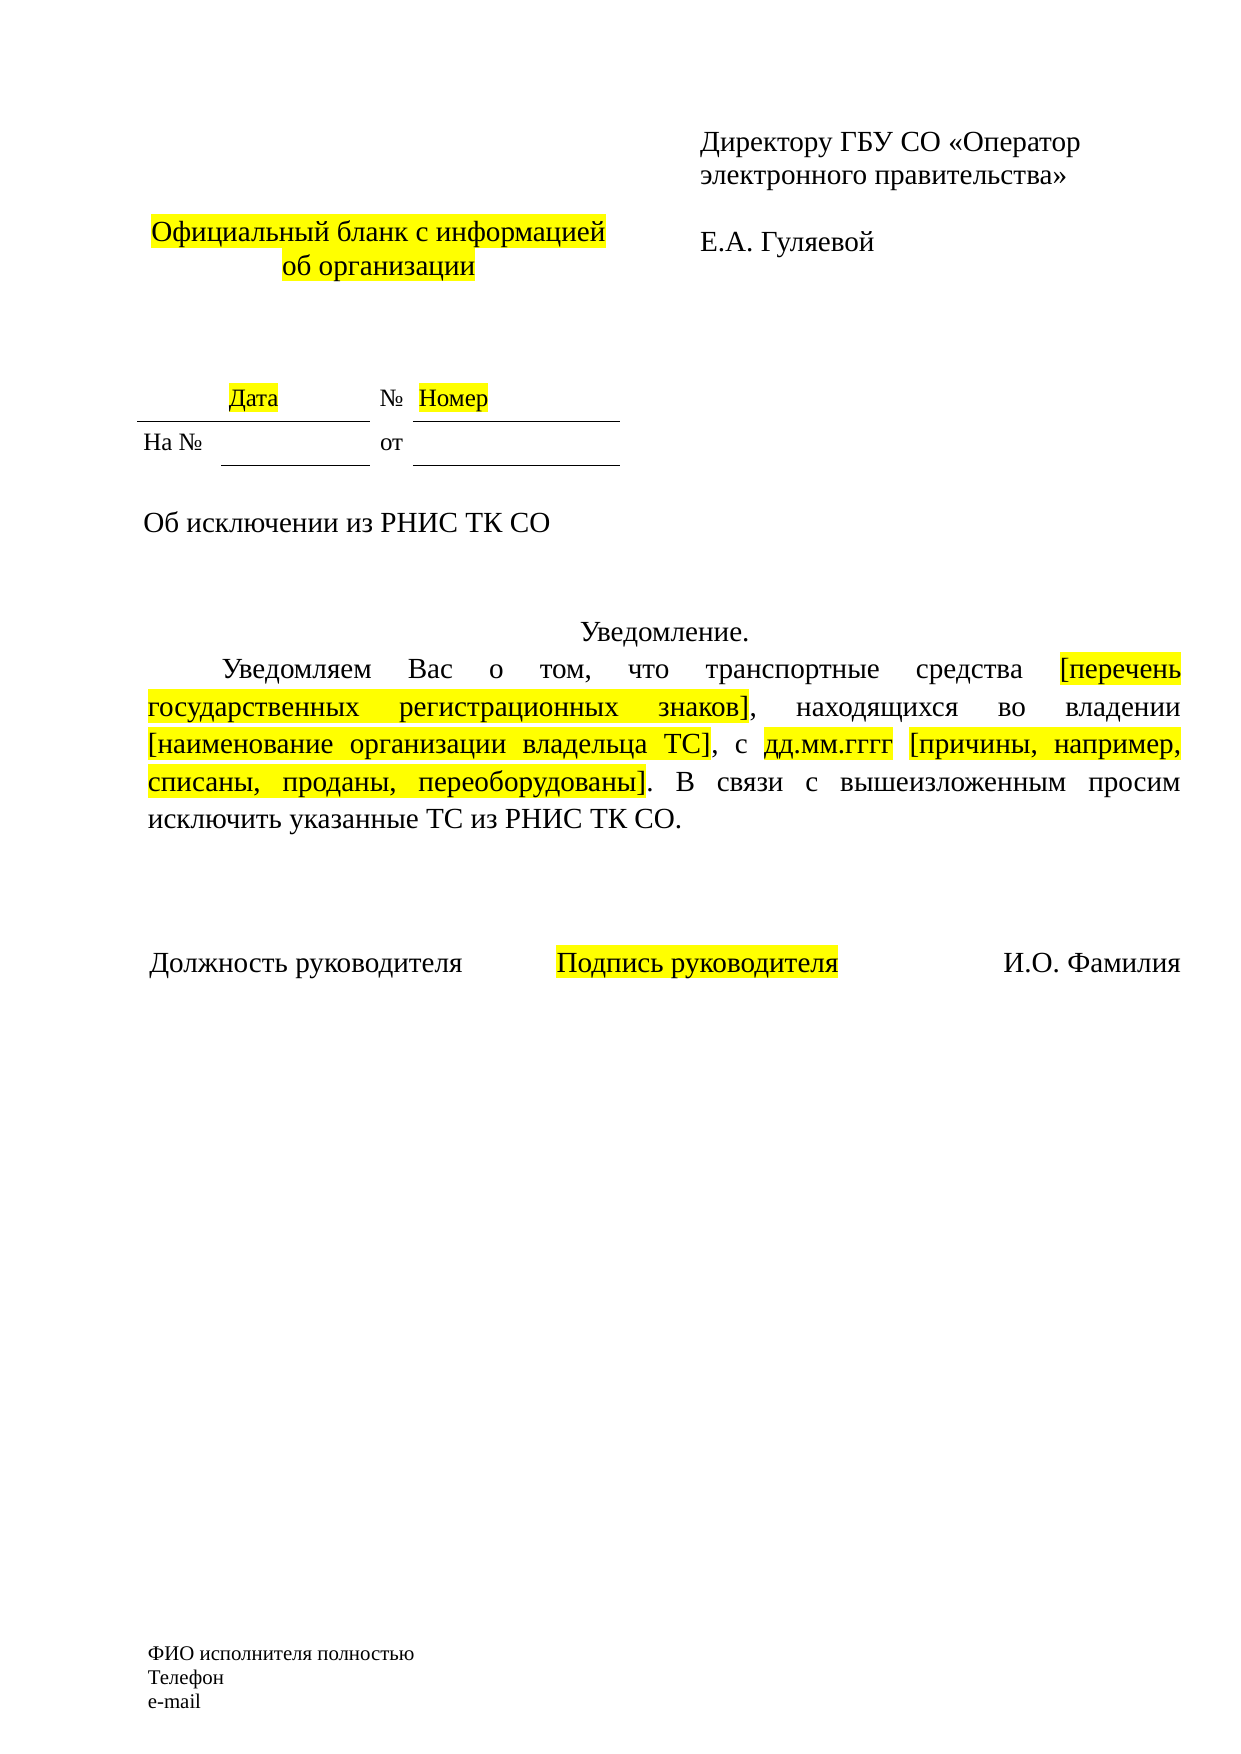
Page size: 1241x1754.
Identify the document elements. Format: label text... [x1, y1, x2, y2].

table_cell На № [137, 422, 221, 465]
table_cell от [370, 421, 413, 465]
text Уведомление. [148, 611, 1181, 649]
table_header Должность руководителя [150, 945, 492, 991]
table_cell Об исключении из РНИС ТК СО [137, 465, 619, 544]
table_header И.О. Фамилия [903, 945, 1180, 991]
table_cell № [370, 378, 413, 421]
table_header Подпись руководителя [492, 945, 903, 991]
table_cell Дата [137, 378, 369, 421]
text Уведомляем Вас о том, что транспортные средства [перечень государственных регистрационных знаков], находящихся во владении [наименование организации владельца ТС], с дд.мм.гггг [причины, например, списаны, проданы, переоборудованы]. В связи с вышеизложенным просим исключить указанные ТС из РНИС ТК СО. [148, 649, 1181, 836]
table_cell [413, 422, 619, 465]
table_header Директору ГБУ СО «Оператор электронного правительства» Е.А. Гуляевой [694, 118, 1187, 544]
table_cell [221, 422, 369, 465]
table_header Официальный бланк с информацией об организации [137, 118, 619, 377]
table_cell Номер [413, 378, 619, 421]
table_header [620, 118, 694, 544]
